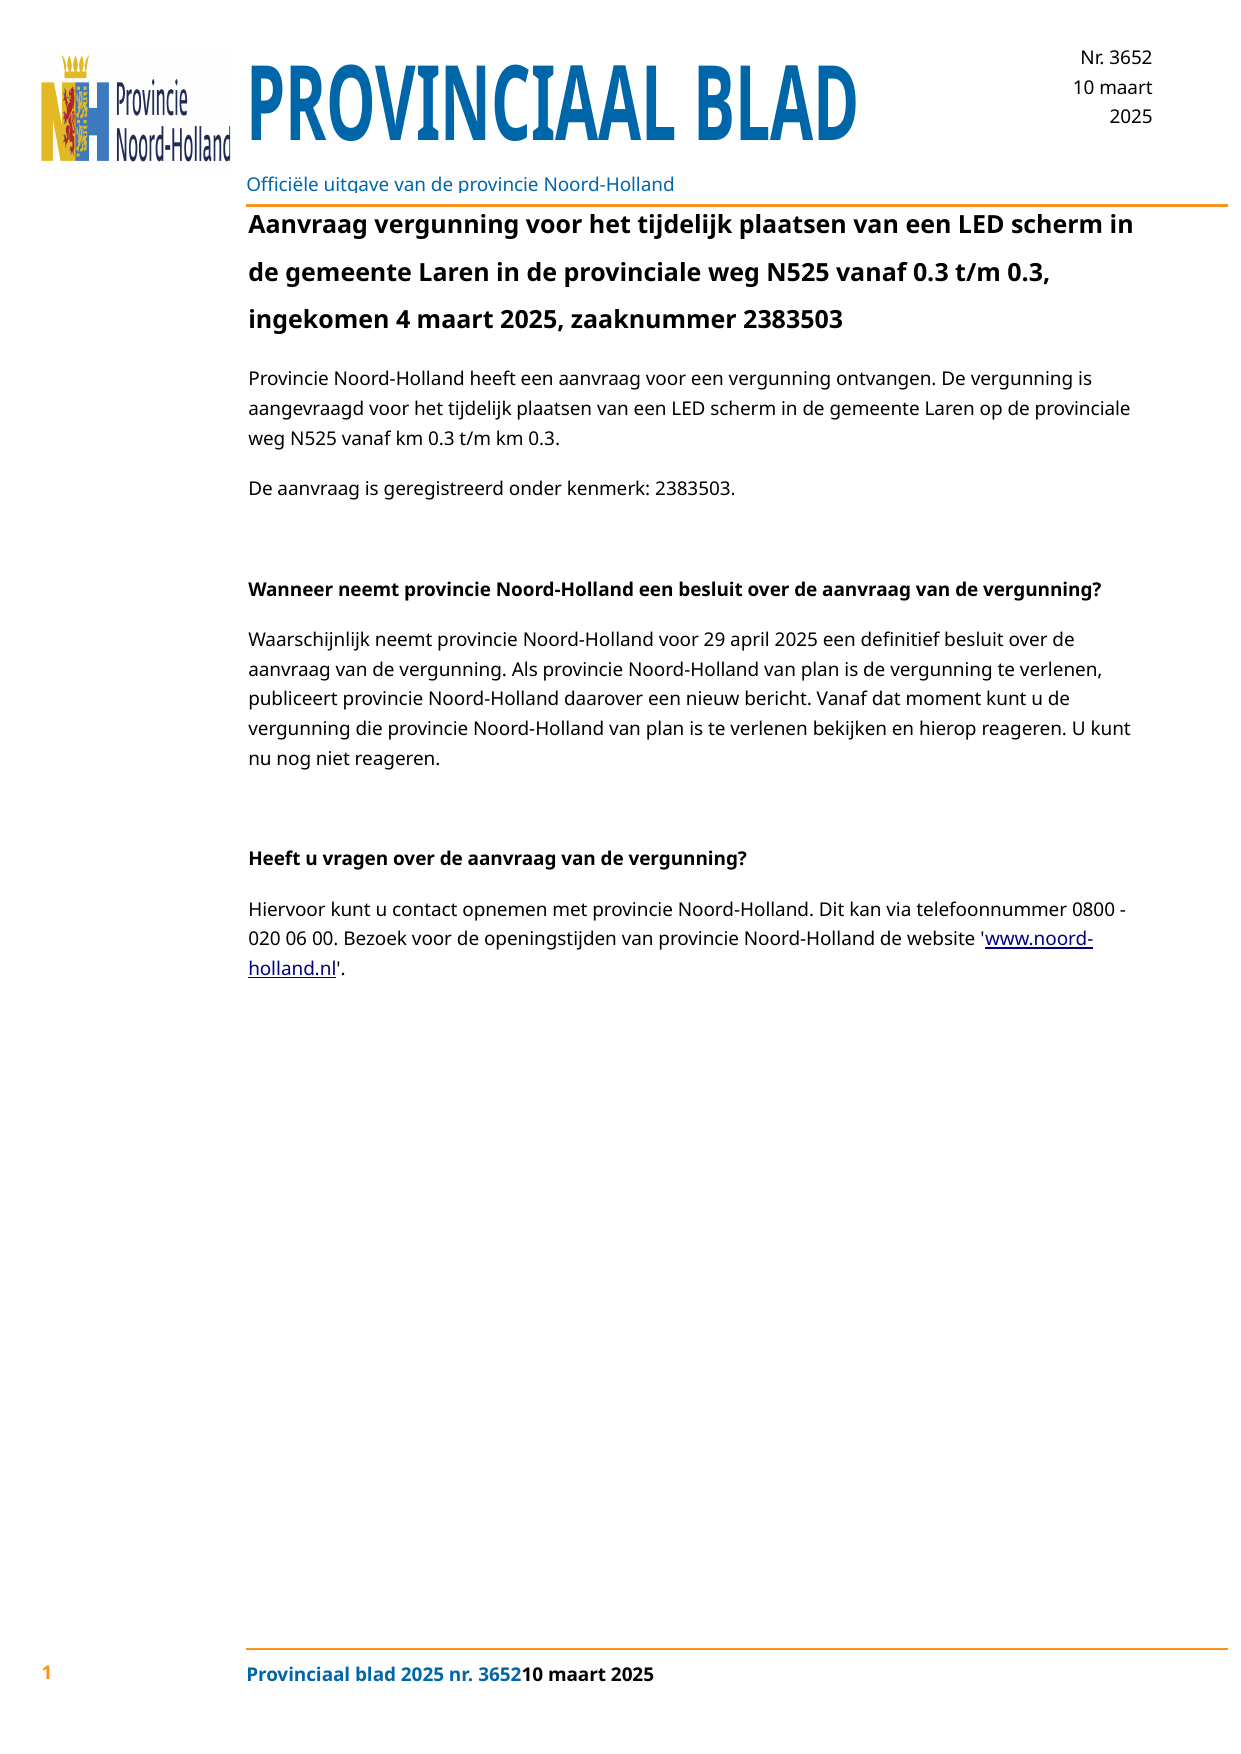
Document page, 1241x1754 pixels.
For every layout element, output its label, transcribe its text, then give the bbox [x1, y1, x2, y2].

text Hiervoor kunt u contact opnemen met provincie Noord-Holland. Dit kan via telefoonnummer 0800 - 020 06 00. Bezoek voor de openingstijden van provincie Noord-Holland de website 'www.noord-holland.nl'. [248, 896, 1152, 981]
text De aanvraag is geregistreerd onder kenmerk: 2383503. [248, 475, 1152, 501]
text Heeft u vragen over de aanvraag van de vergunning? [248, 846, 1152, 871]
text Aanvraag vergunning voor het tijdelijk plaatsen van een LED scherm in de gemeente Laren in de provinciale weg N525 vanaf 0.3 t/m 0.3, ingekomen 4 maart 2025, zaaknummer 2383503 [248, 207, 1152, 336]
text Provincie Noord-Holland heeft een aanvraag voor een vergunning ontvangen. De vergunning is aangevraagd voor het tijdelijk plaatsen van een LED scherm in de gemeente Laren op de provinciale weg N525 vanaf km 0.3 t/m km 0.3. [248, 366, 1152, 450]
text Wanneer neemt provincie Noord-Holland een besluit over de aanvraag van de vergunning? [248, 576, 1152, 602]
picture [41, 47, 231, 172]
text Waarschijnlijk neemt provincie Noord-Holland voor 29 april 2025 een definitief besluit over de aanvraag van de vergunning. Als provincie Noord-Holland van plan is de vergunning te verlenen, publiceert provincie Noord-Holland daarover een nieuw bericht. Vanaf dat moment kunt u de vergunning die provincie Noord-Holland van plan is te verlenen bekijken en hierop reageren. U kunt nu nog niet reageren. [248, 626, 1152, 770]
